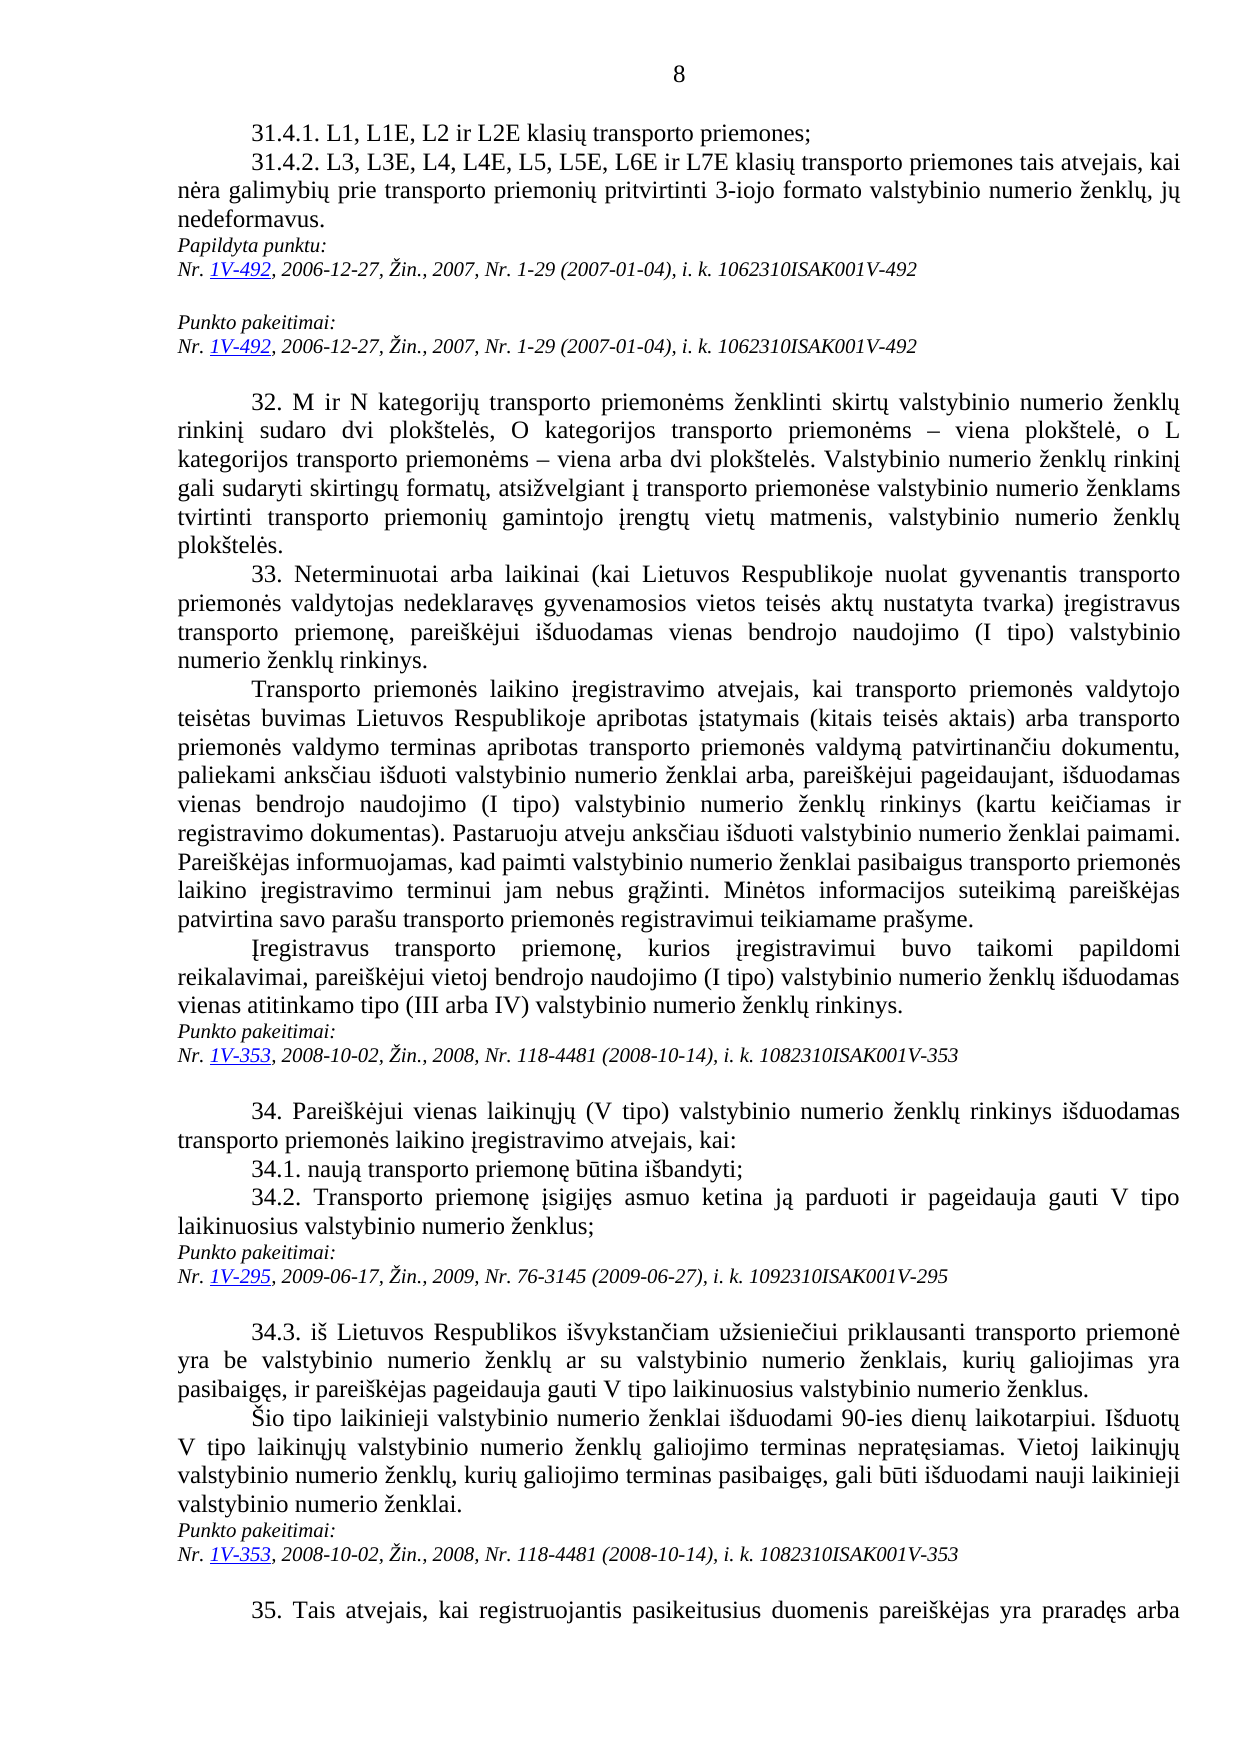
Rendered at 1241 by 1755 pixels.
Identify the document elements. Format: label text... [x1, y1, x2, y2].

text 34.1. naują transporto priemonę būtina išbandyti; [177, 1154, 1181, 1182]
text Punkto pakeitimai: [177, 310, 1181, 334]
text Nr. 1V-492, 2006-12-27, Žin., 2007, Nr. 1-29 (2007-01-04), i. k. 1062310ISAK001V-492 [177, 334, 1181, 358]
text Punkto pakeitimai: [177, 1518, 1181, 1542]
text 34.3. iš Lietuvos Respublikos išvykstančiam užsieniečiui priklausanti transporto priemonė yra be valstybinio numerio ženklų ar su valstybinio numerio ženklais, kurių galiojimas yra pasibaigęs, ir pareiškėjas pageidauja gauti V tipo laikinuosius valstybinio numerio ženklus. [177, 1317, 1181, 1403]
text 33. Neterminuotai arba laikinai (kai Lietuvos Respublikoje nuolat gyvenantis transporto priemonės valdytojas nedeklaravęs gyvenamosios vietos teisės aktų nustatyta tvarka) įregistravus transporto priemonę, pareiškėjui išduodamas vienas bendrojo naudojimo (I tipo) valstybinio numerio ženklų rinkinys. [177, 559, 1181, 674]
text Nr. 1V-295, 2009-06-17, Žin., 2009, Nr. 76-3145 (2009-06-27), i. k. 1092310ISAK001V-295 [177, 1264, 1181, 1288]
text Punkto pakeitimai: [177, 1019, 1181, 1043]
text Nr. 1V-353, 2008-10-02, Žin., 2008, Nr. 118-4481 (2008-10-14), i. k. 1082310ISAK001V-353 [177, 1542, 1181, 1566]
text Nr. 1V-492, 2006-12-27, Žin., 2007, Nr. 1-29 (2007-01-04), i. k. 1062310ISAK001V-492 [177, 257, 1181, 281]
text Punkto pakeitimai: [177, 1240, 1181, 1264]
text Nr. 1V-353, 2008-10-02, Žin., 2008, Nr. 118-4481 (2008-10-14), i. k. 1082310ISAK001V-353 [177, 1043, 1181, 1067]
text 34.2. Transporto priemonę įsigijęs asmuo ketina ją parduoti ir pageidauja gauti V tipo laikinuosius valstybinio numerio ženklus; [177, 1182, 1181, 1240]
text 32. M ir N kategorijų transporto priemonėms ženklinti skirtų valstybinio numerio ženklų rinkinį sudaro dvi plokštelės, O kategorijos transporto priemonėms – viena plokštelė, o L kategorijos transporto priemonėms – viena arba dvi plokštelės. Valstybinio numerio ženklų rinkinį gali sudaryti skirtingų formatų, atsižvelgiant į transporto priemonėse valstybinio numerio ženklams tvirtinti transporto priemonių gamintojo įrengtų vietų matmenis, valstybinio numerio ženklų plokštelės. [177, 387, 1181, 559]
text Transporto priemonės laikino įregistravimo atvejais, kai transporto priemonės valdytojo teisėtas buvimas Lietuvos Respublikoje apribotas įstatymais (kitais teisės aktais) arba transporto priemonės valdymo terminas apribotas transporto priemonės valdymą patvirtinančiu dokumentu, paliekami anksčiau išduoti valstybinio numerio ženklai arba, pareiškėjui pageidaujant, išduodamas vienas bendrojo naudojimo (I tipo) valstybinio numerio ženklų rinkinys (kartu keičiamas ir registravimo dokumentas). Pastaruoju atveju anksčiau išduoti valstybinio numerio ženklai paimami. Pareiškėjas informuojamas, kad paimti valstybinio numerio ženklai pasibaigus transporto priemonės laikino įregistravimo terminui jam nebus grąžinti. Minėtos informacijos suteikimą pareiškėjas patvirtina savo parašu transporto priemonės registravimui teikiamame prašyme. [177, 674, 1181, 933]
text 31.4.2. L3, L3E, L4, L4E, L5, L5E, L6E ir L7E klasių transporto priemones tais atvejais, kai nėra galimybių prie transporto priemonių pritvirtinti 3-iojo formato valstybinio numerio ženklų, jų nedeformavus. [177, 147, 1181, 233]
text 31.4.1. L1, L1E, L2 ir L2E klasių transporto priemones; [177, 118, 1181, 147]
text Šio tipo laikinieji valstybinio numerio ženklai išduodami 90-ies dienų laikotarpiui. Išduotų V tipo laikinųjų valstybinio numerio ženklų galiojimo terminas nepratęsiamas. Vietoj laikinųjų valstybinio numerio ženklų, kurių galiojimo terminas pasibaigęs, gali būti išduodami nauji laikinieji valstybinio numerio ženklai. [177, 1403, 1181, 1518]
text Papildyta punktu: [177, 233, 1181, 257]
text 34. Pareiškėjui vienas laikinųjų (V tipo) valstybinio numerio ženklų rinkinys išduodamas transporto priemonės laikino įregistravimo atvejais, kai: [177, 1096, 1181, 1154]
text 35. Tais atvejais, kai registruojantis pasikeitusius duomenis pareiškėjas yra praradęs arba [177, 1595, 1181, 1624]
text Įregistravus transporto priemonę, kurios įregistravimui buvo taikomi papildomi reikalavimai, pareiškėjui vietoj bendrojo naudojimo (I tipo) valstybinio numerio ženklų išduodamas vienas atitinkamo tipo (III arba IV) valstybinio numerio ženklų rinkinys. [177, 933, 1181, 1019]
